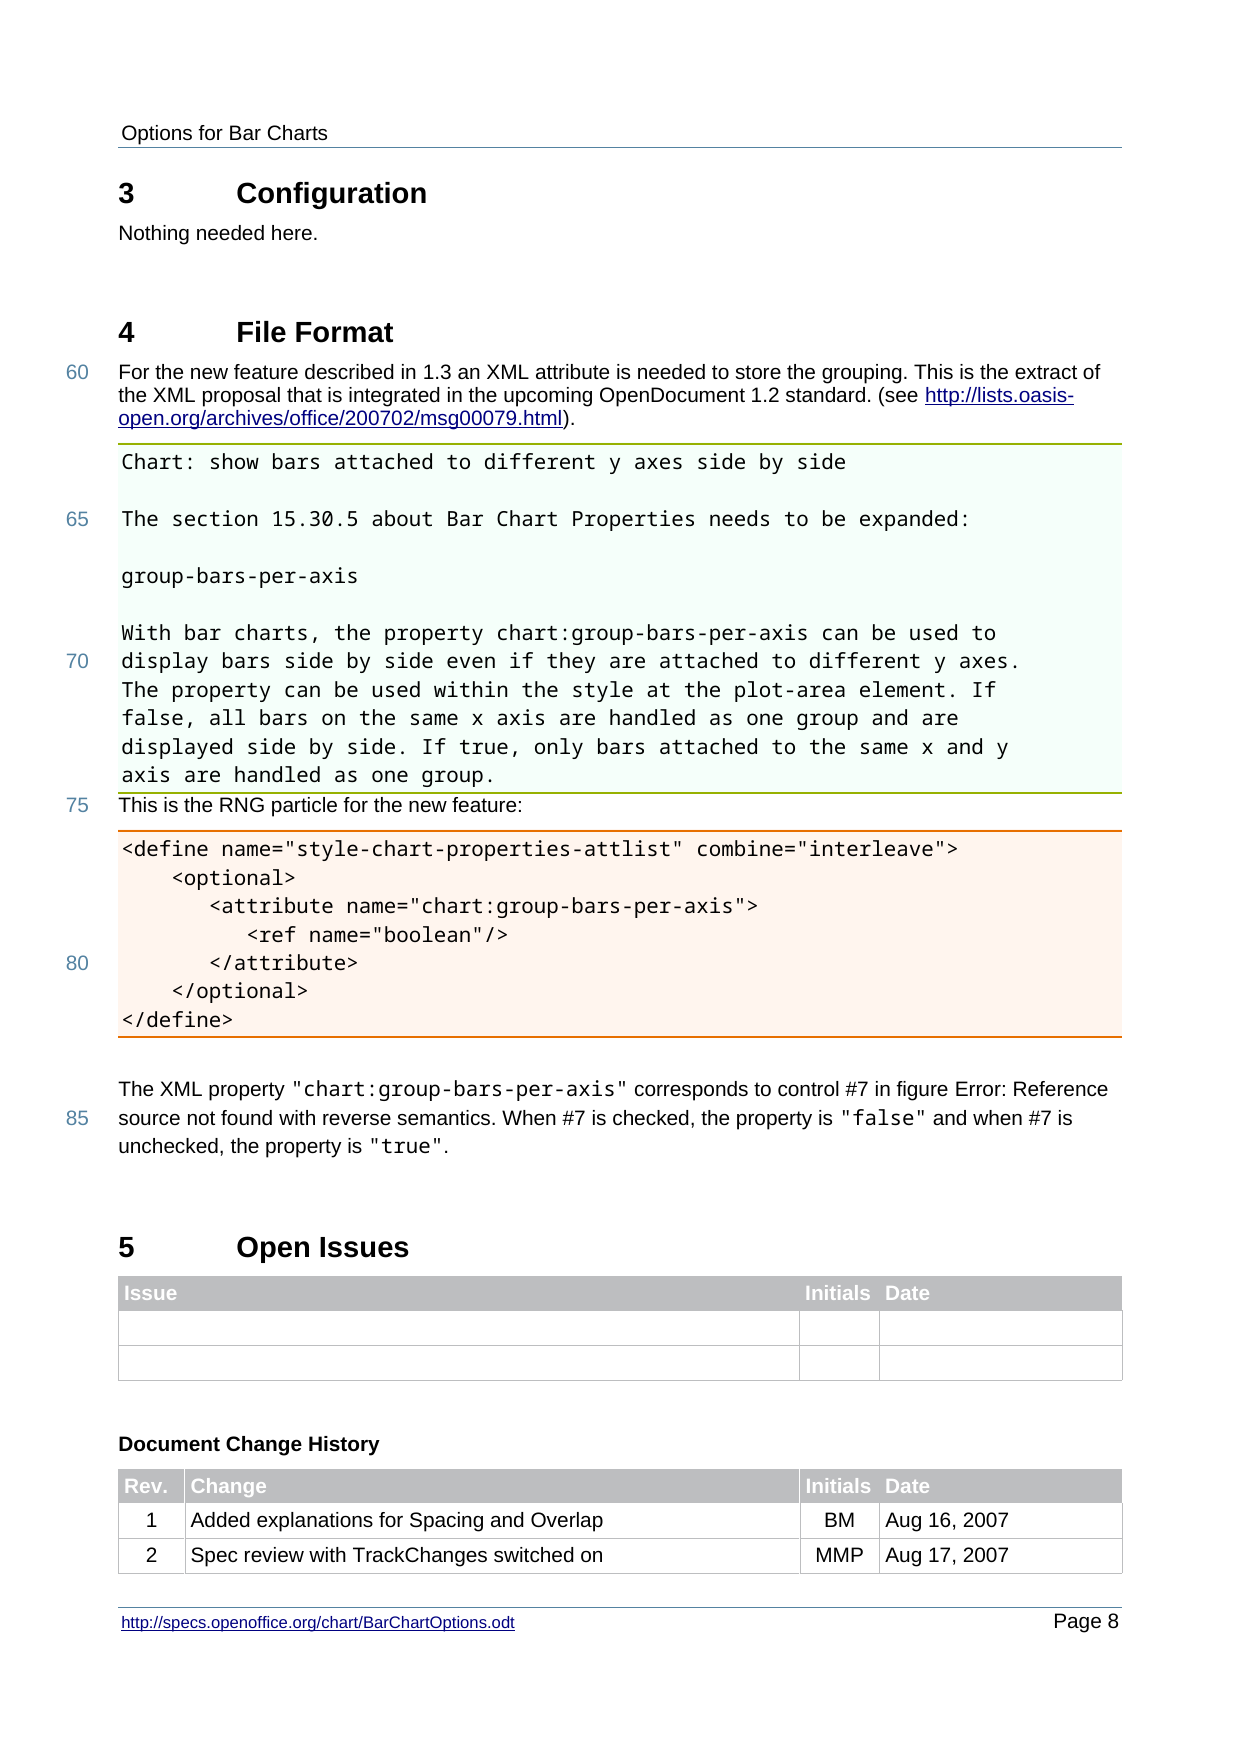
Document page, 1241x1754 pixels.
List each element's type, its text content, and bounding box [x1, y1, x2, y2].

text With bar charts, the property chart:group-bars-per-axis can be used to [118, 613, 1122, 642]
table_cell Aug 16, 2007 [880, 1503, 1122, 1538]
text Chart: show bars attached to different y axes side by side [118, 445, 1122, 471]
text display bars side by side even if they are attached to different y axes. [118, 642, 1122, 670]
text <define name="style-chart-properties-attlist" combine="interleave"> [118, 832, 1122, 858]
table_header Date [879, 1469, 1122, 1503]
table_cell MMP [801, 1539, 879, 1573]
subtitle Configuration [118, 177, 1122, 209]
text The XML property "chart:group-bars-per-axis" corresponds to control #7 in figure with reverse semantics. When #7 is checked, the property is "false" and when #7 is unchecked, the property is "true". [118, 1074, 1122, 1159]
table_header Initials [800, 1469, 879, 1503]
table_cell Spec review with TrackChanges switched on [186, 1539, 799, 1573]
text The section 15.30.5 about Bar Chart Properties needs to be expanded: [118, 499, 1122, 528]
table_header Issue [118, 1276, 799, 1310]
table_cell [800, 1311, 879, 1345]
table_cell 2 [119, 1539, 184, 1573]
subtitle File Format [118, 316, 1122, 348]
table_cell Aug 17, 2007 [880, 1539, 1122, 1573]
table_cell [800, 1346, 879, 1380]
text displayed side by side. If true, only bars attached to the same x and y [118, 727, 1122, 755]
text <attribute name="chart:group-bars-per-axis"> [118, 886, 1122, 915]
table_cell BM [801, 1503, 879, 1538]
subtitle Document Change History [118, 1433, 1122, 1456]
subtitle Open Issues [118, 1231, 1122, 1264]
text The property can be used within the style at the plot-area element. If [118, 670, 1122, 698]
table_cell <State Issue here, State “None”, if all issues are solved> [119, 1311, 799, 1345]
text Nothing needed here. [118, 221, 1122, 244]
text <ref name="boolean"/> [118, 915, 1122, 943]
table_cell [880, 1346, 1122, 1380]
text </attribute> [118, 943, 1122, 972]
table_cell <Format: Dec 31, 2000> [880, 1311, 1122, 1345]
table_cell Added explanations for Spacing and Overlap [186, 1503, 799, 1538]
table_cell 1 [119, 1503, 184, 1538]
text axis are handled as one group. [118, 755, 1122, 792]
text </define> [118, 1000, 1122, 1036]
table_header Date [879, 1276, 1122, 1310]
table_header Change [185, 1469, 799, 1503]
table_cell <...> [119, 1346, 799, 1380]
table_header Rev. [118, 1469, 184, 1503]
text false, all bars on the same x axis are handled as one group and are [118, 698, 1122, 727]
text </optional> [118, 972, 1122, 1000]
text This is the RNG particle for the new feature: [118, 794, 1122, 817]
table_header Initials [799, 1276, 879, 1310]
text group-bars-per-axis [118, 556, 1122, 585]
text For the new feature described in 1.3 an XML attribute is needed to store the grouping. This is the extract of the XML proposal that is integrated in the upcoming OpenDocument 1.2 standard. (see http://lists.oasis-open.org/archives/office/200702/msg00079.html). [118, 360, 1122, 430]
text <optional> [118, 858, 1122, 886]
